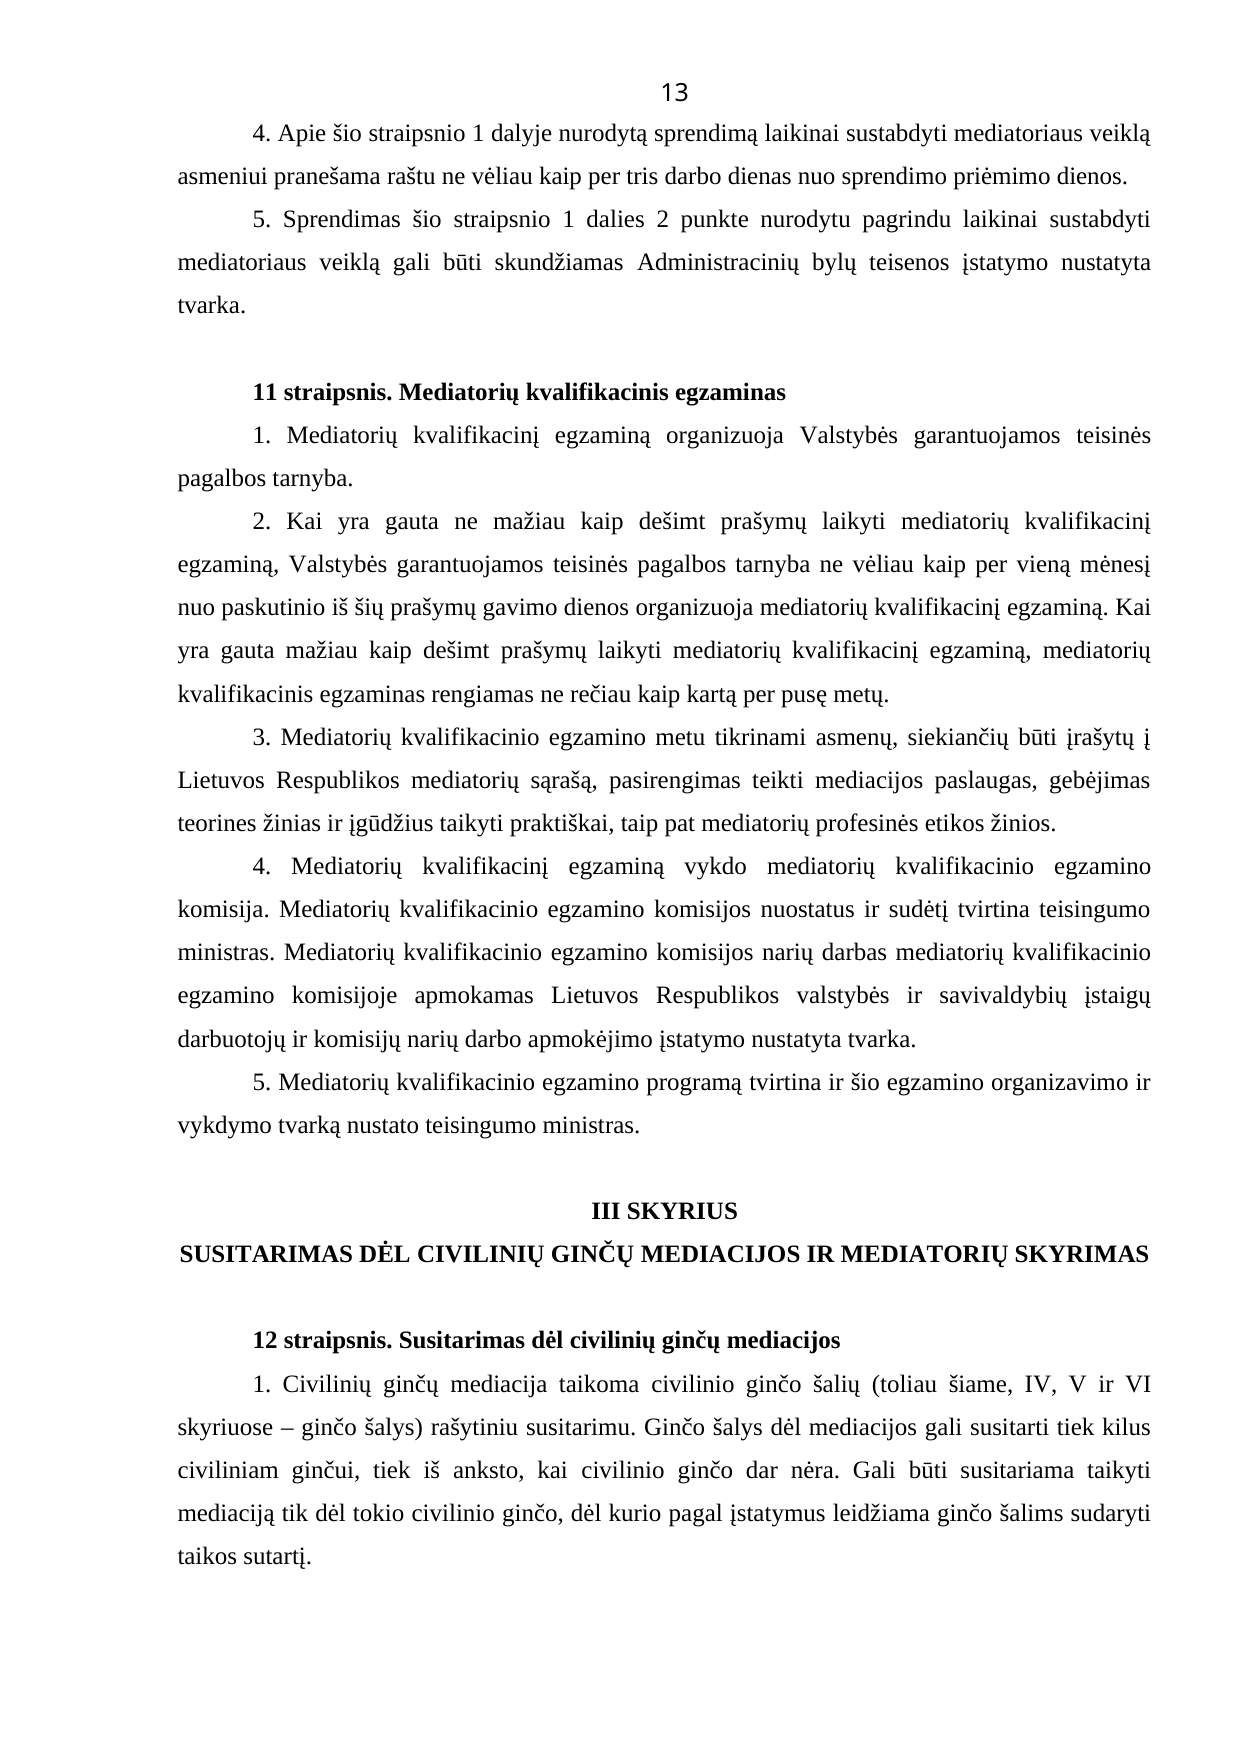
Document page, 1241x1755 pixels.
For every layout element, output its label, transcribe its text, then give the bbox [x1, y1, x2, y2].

text 2. Kai yra gauta ne mažiau kaip dešimt prašymų laikyti mediatorių kvalifikacinį egzaminą, Valstybės garantuojamos teisinės pagalbos tarnyba ne vėliau kaip per vieną mėnesį nuo paskutinio iš šių prašymų gavimo dienos organizuoja mediatorių kvalifikacinį egzaminą. Kai yra gauta mažiau kaip dešimt prašymų laikyti mediatorių kvalifikacinį egzaminą, mediatorių kvalifikacinis egzaminas rengiamas ne rečiau kaip kartą per pusę metų. [177, 506, 1152, 707]
text 4. Apie šio straipsnio 1 dalyje nurodytą sprendimą laikinai sustabdyti mediatoriaus veiklą asmeniui pranešama raštu ne vėliau kaip per tris darbo dienas nuo sprendimo priėmimo dienos. [177, 118, 1152, 190]
text 3. Mediatorių kvalifikacinio egzamino metu tikrinami asmenų, siekiančių būti įrašytų į Lietuvos Respublikos mediatorių sąrašą, pasirengimas teikti mediacijos paslaugas, gebėjimas teorines žinias ir įgūdžius taikyti praktiškai, taip pat mediatorių profesinės etikos žinios. [177, 722, 1152, 837]
text 12 straipsnis. Susitarimas dėl civilinių ginčų mediacijos [177, 1326, 1152, 1354]
text 1. Mediatorių kvalifikacinį egzaminą organizuoja Valstybės garantuojamos teisinės pagalbos tarnyba. [177, 420, 1152, 492]
text 1. Civilinių ginčų mediacija taikoma civilinio ginčo šalių (toliau šiame, IV, V ir VI skyriuose – ginčo šalys) rašytiniu susitarimu. Ginčo šalys dėl mediacijos gali susitarti tiek kilus civiliniam ginčui, tiek iš anksto, kai civilinio ginčo dar nėra. Gali būti susitariama taikyti mediaciją tik dėl tokio civilinio ginčo, dėl kurio pagal įstatymus leidžiama ginčo šalims sudaryti taikos sutartį. [177, 1369, 1152, 1570]
text SUSITARIMAS DĖL CIVILINIŲ GINČŲ MEDIACIJOS IR MEDIATORIŲ SKYRIMAS [177, 1239, 1152, 1268]
text 5. Mediatorių kvalifikacinio egzamino programą tvirtina ir šio egzamino organizavimo ir vykdymo tvarką nustato teisingumo ministras. [177, 1067, 1152, 1139]
text III SKYRIUS [177, 1196, 1152, 1225]
text 11 straipsnis. Mediatorių kvalifikacinis egzaminas [177, 377, 1152, 406]
text 4. Mediatorių kvalifikacinį egzaminą vykdo mediatorių kvalifikacinio egzamino komisija. Mediatorių kvalifikacinio egzamino komisijos nuostatus ir sudėtį tvirtina teisingumo ministras. Mediatorių kvalifikacinio egzamino komisijos narių darbas mediatorių kvalifikacinio egzamino komisijoje apmokamas Lietuvos Respublikos valstybės ir savivaldybių įstaigų darbuotojų ir komisijų narių darbo apmokėjimo įstatymo nustatyta tvarka. [177, 851, 1152, 1052]
text 5. Sprendimas šio straipsnio 1 dalies 2 punkte nurodytu pagrindu laikinai sustabdyti mediatoriaus veiklą gali būti skundžiamas Administracinių bylų teisenos įstatymo nustatyta tvarka. [177, 204, 1152, 319]
